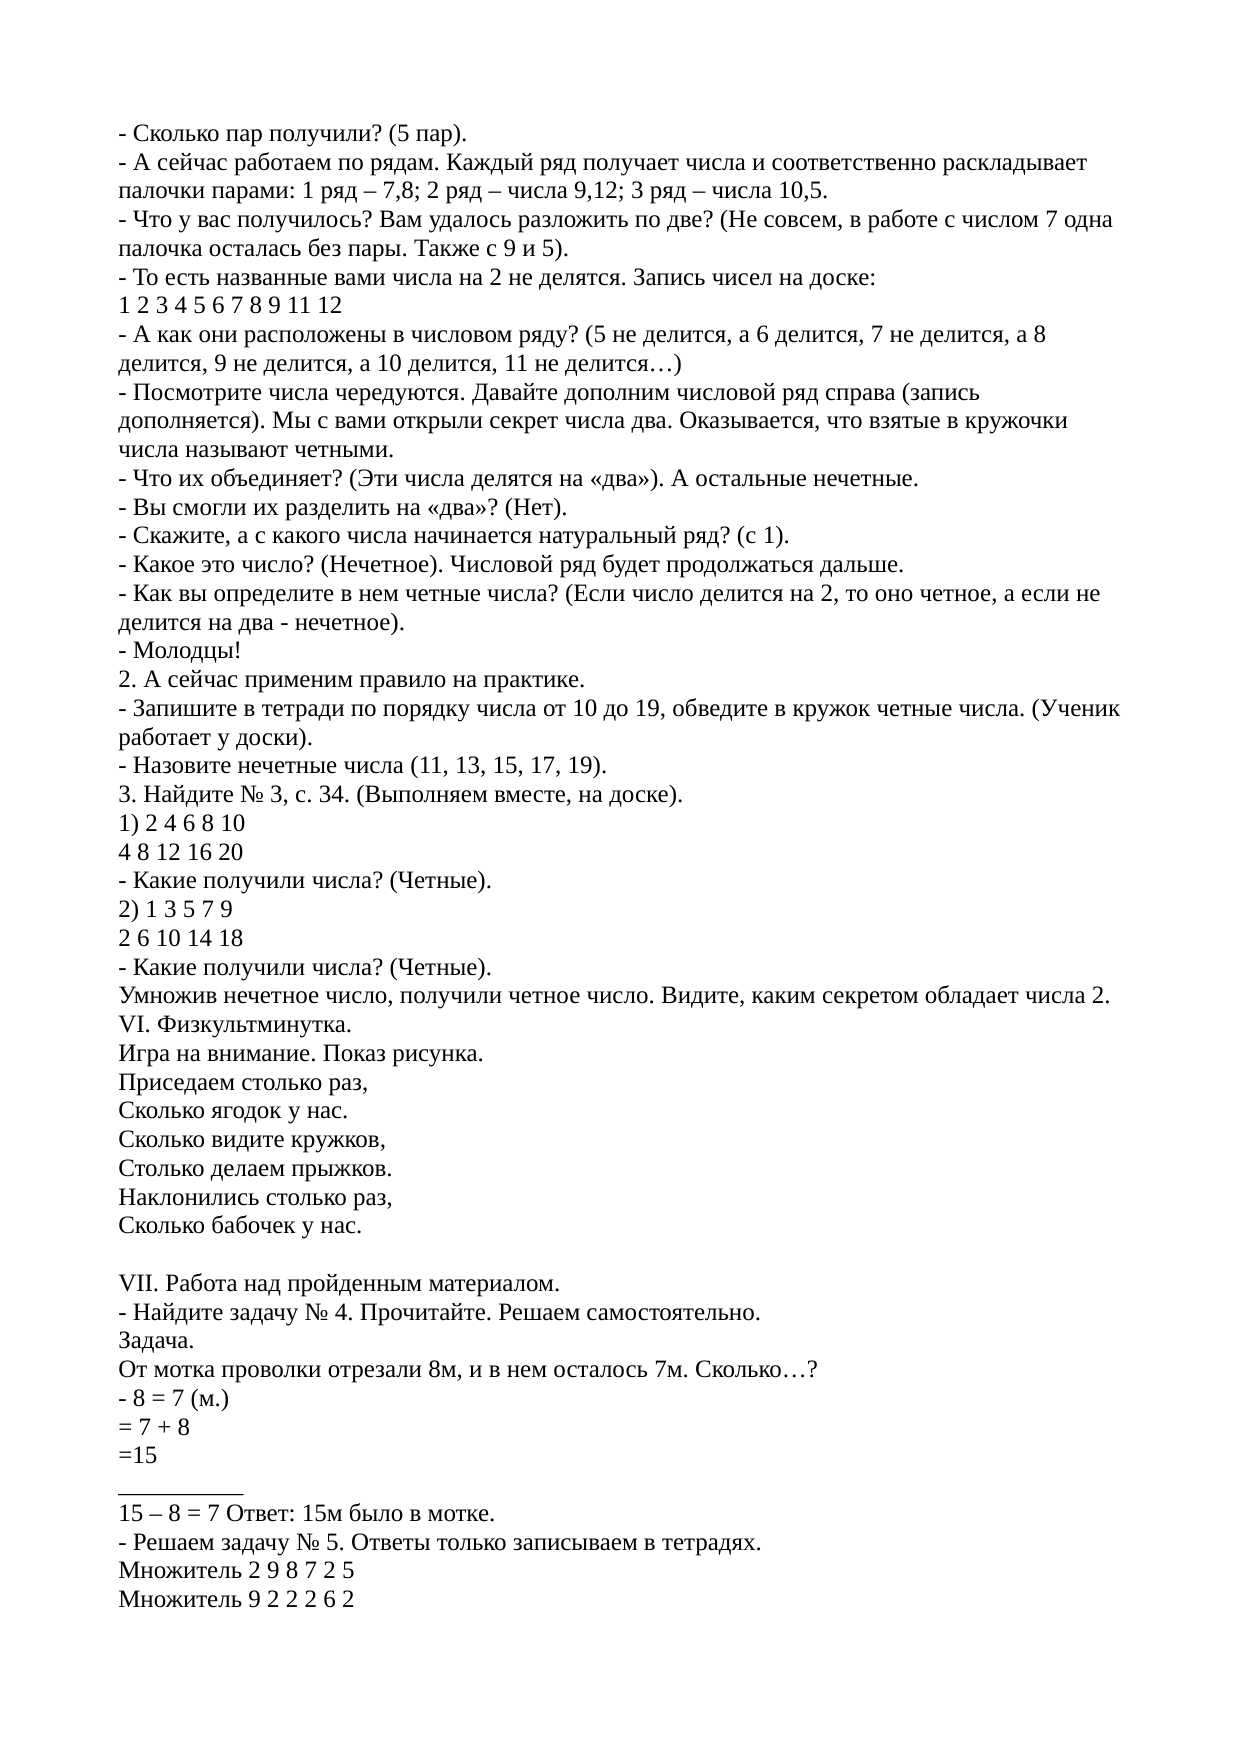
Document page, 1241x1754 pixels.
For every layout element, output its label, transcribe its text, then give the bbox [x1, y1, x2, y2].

text От мотка проволки отрезали 8м, и в нем осталось 7м. Сколько…? [118, 1354, 1122, 1383]
text - Сколько пар получили? (5 пар). [118, 118, 1122, 147]
text Сколько бабочек у нас. [118, 1211, 1122, 1239]
text - Назовите нечетные числа (11, 13, 15, 17, 19). [118, 751, 1122, 779]
text - Какие получили числа? (Четные). [118, 866, 1122, 894]
text Сколько видите кружков, [118, 1124, 1122, 1153]
text - Вы смогли их разделить на «два»? (Нет). [118, 492, 1122, 521]
text Задача. [118, 1326, 1122, 1354]
text - Посмотрите числа чередуются. Давайте дополним числовой ряд справа (запись дополняется). Мы с вами открыли секрет числа два. Оказывается, что взятые в кружочки числа называют четными. [118, 377, 1122, 463]
text 15 – 8 = 7 Ответ: 15м было в мотке. [118, 1498, 1122, 1527]
text 1) 2 4 6 8 10 [118, 808, 1122, 837]
text __________ [118, 1469, 1122, 1498]
text 2) 1 3 5 7 9 [118, 894, 1122, 923]
text - Найдите задачу № 4. Прочитайте. Решаем самостоятельно. [118, 1297, 1122, 1326]
text - Какое это число? (Нечетное). Числовой ряд будет продолжаться дальше. [118, 549, 1122, 578]
text - То есть названные вами числа на 2 не делятся. Запись чисел на доске: [118, 262, 1122, 291]
text - Решаем задачу № 5. Ответы только записываем в тетрадях. [118, 1527, 1122, 1556]
text - Запишите в тетради по порядку числа от 10 до 19, обведите в кружок четные числа. (Ученик работает у доски). [118, 693, 1122, 751]
text - Как вы определите в нем четные числа? (Если число делится на 2, то оно четное, а если не делится на два - нечетное). [118, 578, 1122, 636]
text 1 2 3 4 5 6 7 8 9 11 12 [118, 291, 1122, 319]
text Игра на внимание. Показ рисунка. [118, 1038, 1122, 1067]
text - Что у вас получилось? Вам удалось разложить по две? (Не совсем, в работе с числом 7 одна палочка осталась без пары. Также с 9 и 5). [118, 204, 1122, 262]
text 2 6 10 14 18 [118, 923, 1122, 952]
text 3. Найдите № 3, с. 34. (Выполняем вместе, на доске). [118, 779, 1122, 808]
text Сколько ягодок у нас. [118, 1096, 1122, 1124]
text - А как они расположены в числовом ряду? (5 не делится, а 6 делится, 7 не делится, а 8 делится, 9 не делится, а 10 делится, 11 не делится…) [118, 319, 1122, 377]
text - Скажите, а с какого числа начинается натуральный ряд? (с 1). [118, 521, 1122, 549]
text - 8 = 7 (м.) [118, 1383, 1122, 1412]
text - Молодцы! [118, 636, 1122, 664]
text Наклонились столько раз, [118, 1182, 1122, 1211]
text Приседаем столько раз, [118, 1067, 1122, 1096]
text - Что их объединяет? (Эти числа делятся на «два»). А остальные нечетные. [118, 463, 1122, 492]
text 4 8 12 16 20 [118, 837, 1122, 866]
text - А сейчас работаем по рядам. Каждый ряд получает числа и соответственно раскладывает палочки парами: 1 ряд – 7,8; 2 ряд – числа 9,12; 3 ряд – числа 10,5. [118, 147, 1122, 204]
text Множитель 9 2 2 2 6 2 [118, 1584, 1122, 1613]
text Столько делаем прыжков. [118, 1153, 1122, 1182]
text - Какие получили числа? (Четные). [118, 952, 1122, 981]
text 2. А сейчас применим правило на практике. [118, 664, 1122, 693]
text =15 [118, 1441, 1122, 1469]
text Множитель 2 9 8 7 2 5 [118, 1556, 1122, 1584]
text = 7 + 8 [118, 1412, 1122, 1441]
text Умножив нечетное число, получили четное число. Видите, каким секретом обладает числа 2. [118, 981, 1122, 1009]
text VI. Физкультминутка. [118, 1009, 1122, 1038]
text VII. Работа над пройденным материалом. [118, 1268, 1122, 1297]
